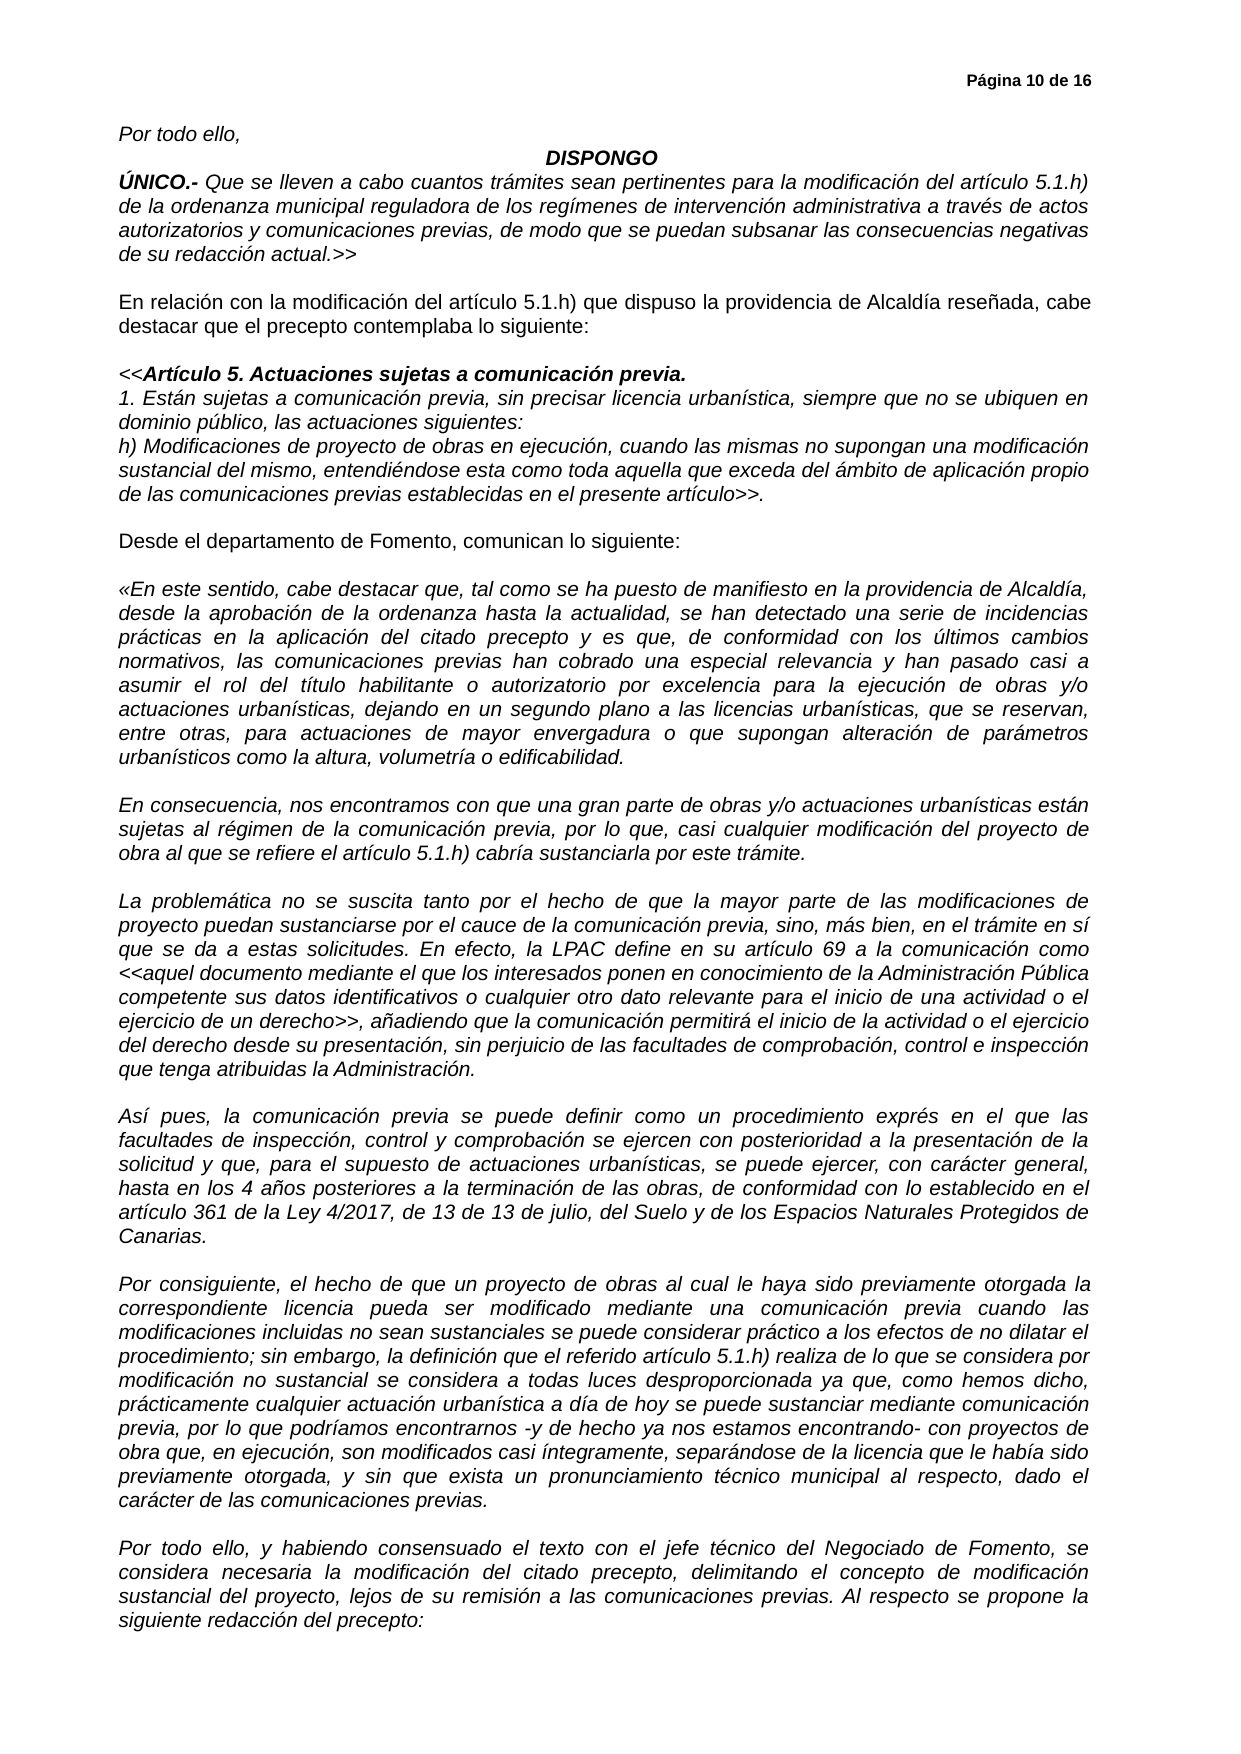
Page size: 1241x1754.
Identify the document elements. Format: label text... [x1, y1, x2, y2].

text En consecuencia, nos encontramos con que una gran parte de obras y/o actuaciones urbanísticas están sujetas al régimen de la comunicación previa, por lo que, casi cualquier modificación del proyecto de obra al que se refiere el artículo 5.1.h) cabría sustanciarla por este trámite. [118, 793, 1092, 865]
text 1. Están sujetas a comunicación previa, sin precisar licencia urbanística, siempre que no se ubiquen en dominio público, las actuaciones siguientes: [118, 386, 1092, 433]
text Por todo ello, y habiendo consensuado el texto con el jefe técnico del Negociado de Fomento, se considera necesaria la modificación del citado precepto, delimitando el concepto de modificación sustancial del proyecto, lejos de su remisión a las comunicaciones previas. Al respecto se propone la siguiente redacción del precepto: [118, 1536, 1092, 1631]
text <<Artículo 5. Actuaciones sujetas a comunicación previa. [118, 362, 1092, 386]
text Por consiguiente, el hecho de que un proyecto de obras al cual le haya sido previamente otorgada la correspondiente licencia pueda ser modificado mediante una comunicación previa cuando las modificaciones incluidas no sean sustanciales se puede considerar práctico a los efectos de no dilatar el procedimiento; sin embargo, la definición que el referido artículo 5.1.h) realiza de lo que se considera por modificación no sustancial se considera a todas luces desproporcionada ya que, como hemos dicho, prácticamente cualquier actuación urbanística a día de hoy se puede sustanciar mediante comunicación previa, por lo que podríamos encontrarnos -y de hecho ya nos estamos encontrando- con proyectos de obra que, en ejecución, son modificados casi íntegramente, separándose de la licencia que le había sido previamente otorgada, y sin que exista un pronunciamiento técnico municipal al respecto, dado el carácter de las comunicaciones previas. [118, 1272, 1092, 1512]
text DISPONGO [118, 146, 1092, 170]
text Así pues, la comunicación previa se puede definir como un procedimiento exprés en el que las facultades de inspección, control y comprobación se ejercen con posterioridad a la presentación de la solicitud y que, para el supuesto de actuaciones urbanísticas, se puede ejercer, con carácter general, hasta en los 4 años posteriores a la terminación de las obras, de conformidad con lo establecido en el artículo 361 de la Ley 4/2017, de 13 de 13 de julio, del Suelo y de los Espacios Naturales Protegidos de Canarias. [118, 1104, 1092, 1248]
text h) Modificaciones de proyecto de obras en ejecución, cuando las mismas no supongan una modificación sustancial del mismo, entendiéndose esta como toda aquella que exceda del ámbito de aplicación propio de las comunicaciones previas establecidas en el presente artículo>>. [118, 433, 1092, 505]
text «En este sentido, cabe destacar que, tal como se ha puesto de manifiesto en la providencia de Alcaldía, desde la aprobación de la ordenanza hasta la actualidad, se han detectado una serie de incidencias prácticas en la aplicación del citado precepto y es que, de conformidad con los últimos cambios normativos, las comunicaciones previas han cobrado una especial relevancia y han pasado casi a asumir el rol del título habilitante o autorizatorio por excelencia para la ejecución de obras y/o actuaciones urbanísticas, dejando en un segundo plano a las licencias urbanísticas, que se reservan, entre otras, para actuaciones de mayor envergadura o que supongan alteración de parámetros urbanísticos como la altura, volumetría o edificabilidad. [118, 577, 1092, 769]
text Por todo ello, [118, 122, 1092, 146]
text ÚNICO.- Que se lleven a cabo cuantos trámites sean pertinentes para la modificación del artículo 5.1.h) de la ordenanza municipal reguladora de los regímenes de intervención administrativa a través de actos autorizatorios y comunicaciones previas, de modo que se puedan subsanar las consecuencias negativas de su redacción actual.>> [118, 170, 1092, 266]
text En relación con la modificación del artículo 5.1.h) que dispuso la providencia de Alcaldía reseñada, cabe destacar que el precepto contemplaba lo siguiente: [118, 290, 1092, 338]
text Desde el departamento de Fomento, comunican lo siguiente: [118, 529, 1092, 553]
text La problemática no se suscita tanto por el hecho de que la mayor parte de las modificaciones de proyecto puedan sustanciarse por el cauce de la comunicación previa, sino, más bien, en el trámite en sí que se da a estas solicitudes. En efecto, la LPAC define en su artículo 69 a la comunicación como <<aquel documento mediante el que los interesados ponen en conocimiento de la Administración Pública competente sus datos identificativos o cualquier otro dato relevante para el inicio de una actividad o el ejercicio de un derecho>>, añadiendo que la comunicación permitirá el inicio de la actividad o el ejercicio del derecho desde su presentación, sin perjuicio de las facultades de comprobación, control e inspección que tenga atribuidas la Administración. [118, 889, 1092, 1080]
